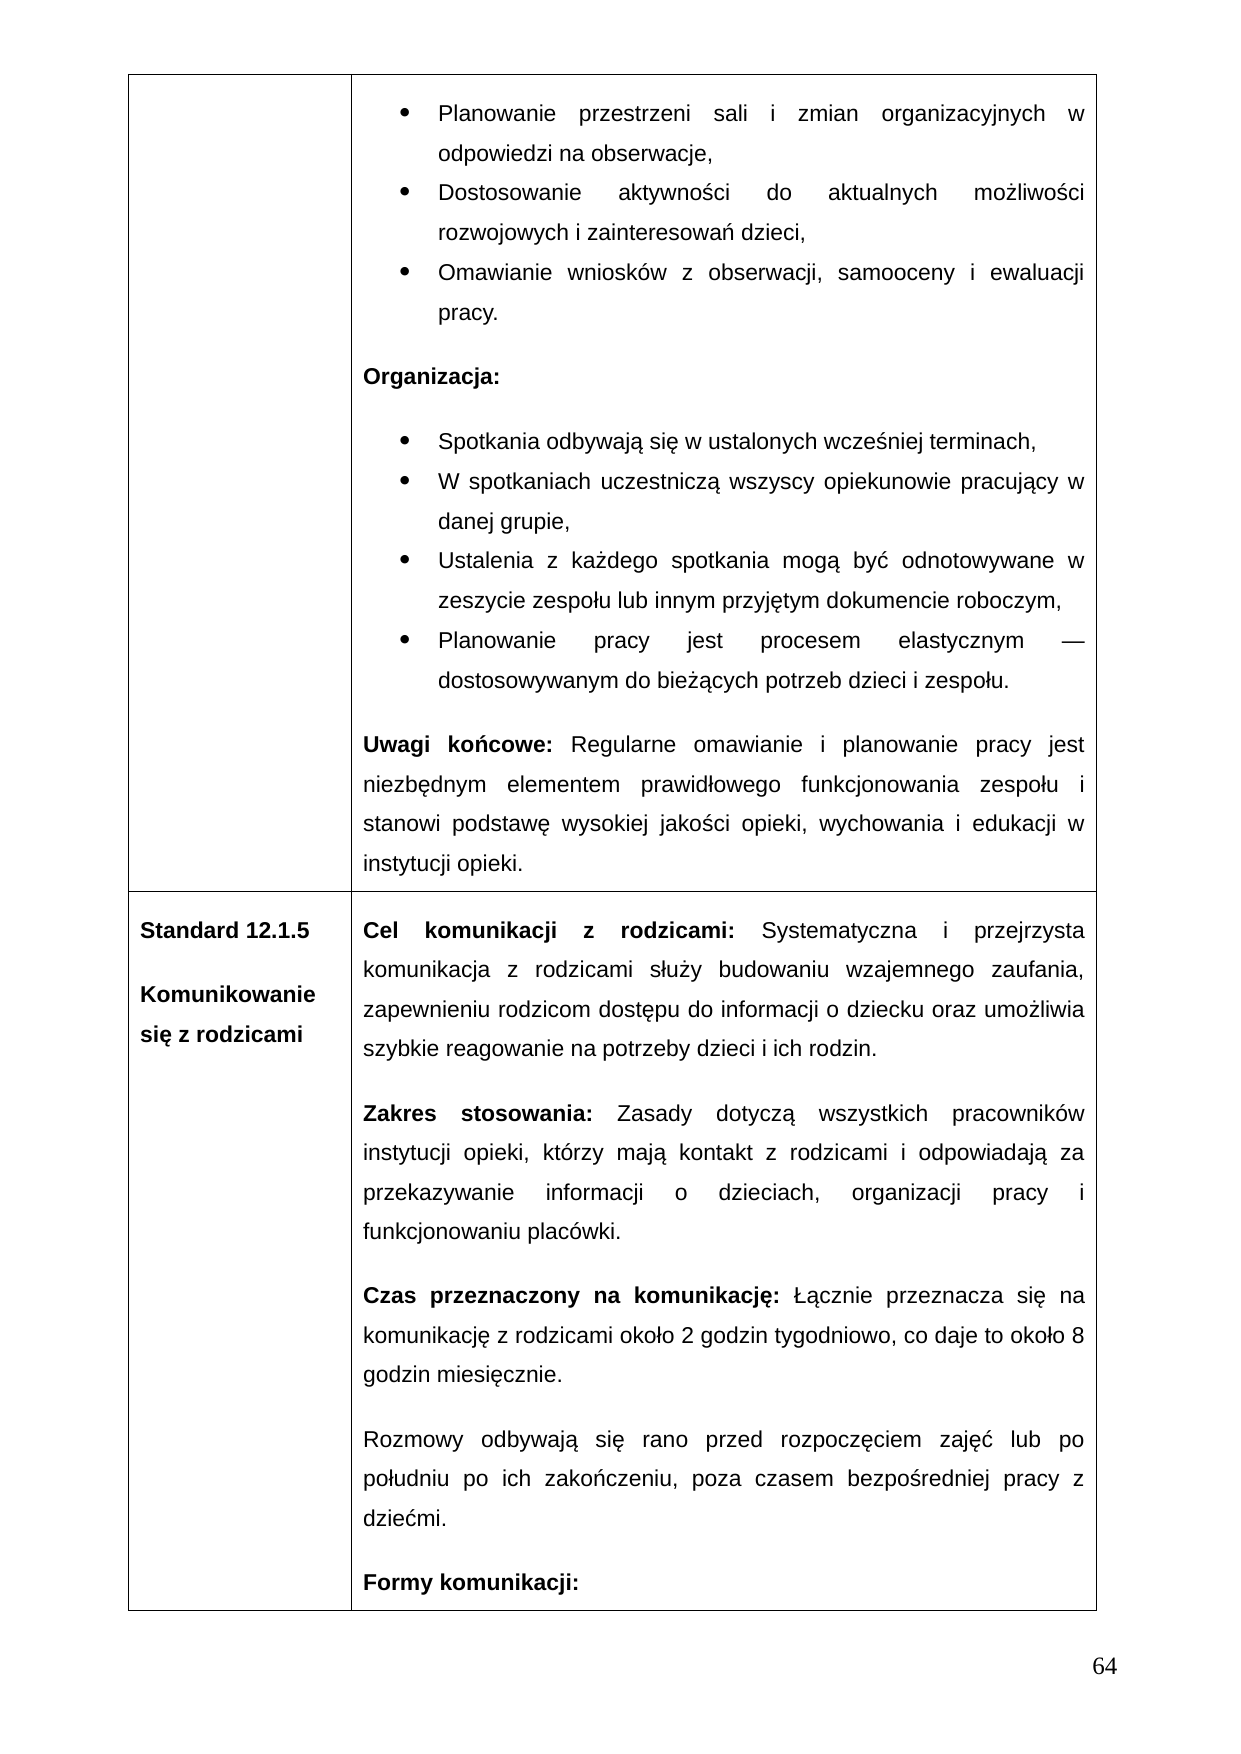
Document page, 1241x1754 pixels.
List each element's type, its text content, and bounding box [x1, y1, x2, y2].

table_cell [129, 75, 351, 891]
table_cell Cel omawiania i planowania pracy: Systematyczne omawianie i planowanie pracy w ramach Planu OWE służy zapewnieniu spójności, wysokiej jakości działań edukacyjnych, wychowawczych i opiekuńczych, a także dostosowaniu aktywności do aktualnych potrzeb rozwojowych dzieci w grupie. Zakres stosowania: Zasady te dotyczą wszystkich członków zespołu bezpośrednio zaangażowanych w realizację Planu OWE. Częstotliwość i czas trwania: Omawianie i planowanie pracy odbywa się regularnie 2 razy w tygodniu. Czas przeznaczony na te czynności wynosi 1 godzinę podczas każdego spotkania. Łącznie daje to około 8 godzin miesięcznie Spotkania organizowane są w czasie, gdy dzieci odpoczywają lub śpią — tak, aby nie zakłócać bieżącej pracy z dziećmi. Zakres omawiania i planowania obejmuje: Przygotowanie szczegółowych scenariuszy zajęć, Tworzenie lub modyfikowanie miesięcznych planów pracy, Poszukiwanie i przygotowywanie materiałów dydaktycznych oraz pomocy do zajęć, Ustalenie sposobu dokumentowania realizacji Planu OWE, Wymianę informacji o dzieciach, ich potrzebach i postępach rozwojowych oraz doboru aktywności, Planowanie przestrzeni sali i zmian organizacyjnych w odpowiedzi na obserwacje, Dostosowanie aktywności do aktualnych możliwości rozwojowych i zainteresowań dzieci, Omawianie wniosków z obserwacji, samooceny i ewaluacji pracy. Organizacja: Spotkania odbywają się w ustalonych wcześniej terminach, W spotkaniach uczestniczą wszyscy opiekunowie pracujący w danej grupie, Ustalenia z każdego spotkania mogą być odnotowywane w zeszycie zespołu lub innym przyjętym dokumencie roboczym, Planowanie pracy jest procesem elastycznym — dostosowywanym do bieżących potrzeb dzieci i zespołu. Uwagi końcowe: Regularne omawianie i planowanie pracy jest niezbędnym elementem prawidłowego funkcjonowania zespołu i stanowi podstawę wysokiej jakości opieki, wychowania i edukacji w instytucji opieki. [352, 75, 1096, 891]
table_cell Cel komunikacji z rodzicami: Systematyczna i przejrzysta komunikacja z rodzicami służy budowaniu wzajemnego zaufania, zapewnieniu rodzicom dostępu do informacji o dziecku oraz umożliwia szybkie reagowanie na potrzeby dzieci i ich rodzin. Zakres stosowania: Zasady dotyczą wszystkich pracowników instytucji opieki, którzy mają kontakt z rodzicami i odpowiadają za przekazywanie informacji o dzieciach, organizacji pracy i funkcjonowaniu placówki. Czas przeznaczony na komunikację: Łącznie przeznacza się na komunikację z rodzicami około 2 godzin tygodniowo, co daje to około 8 godzin miesięcznie. Rozmowy odbywają się rano przed rozpoczęciem zajęć lub po południu po ich zakończeniu, poza czasem bezpośredniej pracy z dziećmi. Formy komunikacji: Codzienne krótkie rozmowy przy przyprowadzaniu i odbieraniu dziecka, Indywidualne rozmowy dotyczące postępów, zachowania lub sytuacji dziecka, Przekazywanie bieżących informacji organizacyjnych, Udzielanie informacji zwrotnych po obserwacji lub konsultacji, Spotkania indywidualne planowane w ustalonym terminie, Wybrane formy komunikacji z rodzicami: Kontakt pośredni – urządzenia i aplikacje zatwierdzone przez instytucję opieki (firmowy telefon, oficjalny mail, aplikacje): Dedykowana aplikacja Wiadomości SMS Wiadomości e-mail Kontakt bezpośredni – na terenie placówki, w godzinach jej pracy: Zebrania grupowe Indywidualne spotkania Zabronione działania: Utrzymywanie prywatnych kontaktów z rodzicami w sprawach dotyczących dziecka za pośrednictwem prywatnych numerów telefonów, kont na portalach społecznościowych (np. Facebook, Messenger, WhatsApp) czy prywatnych adresów e-mail; Umawianie się na rozmowy poza terenem i godzinami pracy instytucji, z wyjątkiem sytuacji formalnie zatwierdzonych przez osobę kierującą instytucją; Przekazywanie informacji o dziecku osobom nieupoważnionym lub w sposób naruszający zasady poufności i ochrony danych. Organizacja: Godziny dostępności personelu do rozmów z rodzicami ustalane są z wyprzedzeniem i komunikowane rodzicom, Dłuższe rozmowy odbywają się poza godzinami pracy z dziećmi, w spokojnych warunkach, z poszanowaniem prywatności, W rozmowach uczestniczy opiekun wiodący dziecka, jeśli taki został wyznaczony, Wszystkie ważne ustalenia z rodzicami są odnotowywane w dokumentacji wewnętrznej zgodnie z przyjętymi zasadami. Uwagi końcowe: Dobrze zorganizowana, regularna komunikacja z rodzicami podnosi jakość pracy instytucji, zwiększa poczucie bezpieczeństwa rodziców i dzieci oraz pozwala szybko reagować na wszelkie trudności. [352, 892, 1096, 1610]
table_cell Standard 12.1.5 Komunikowanie się z rodzicami [129, 892, 351, 1610]
